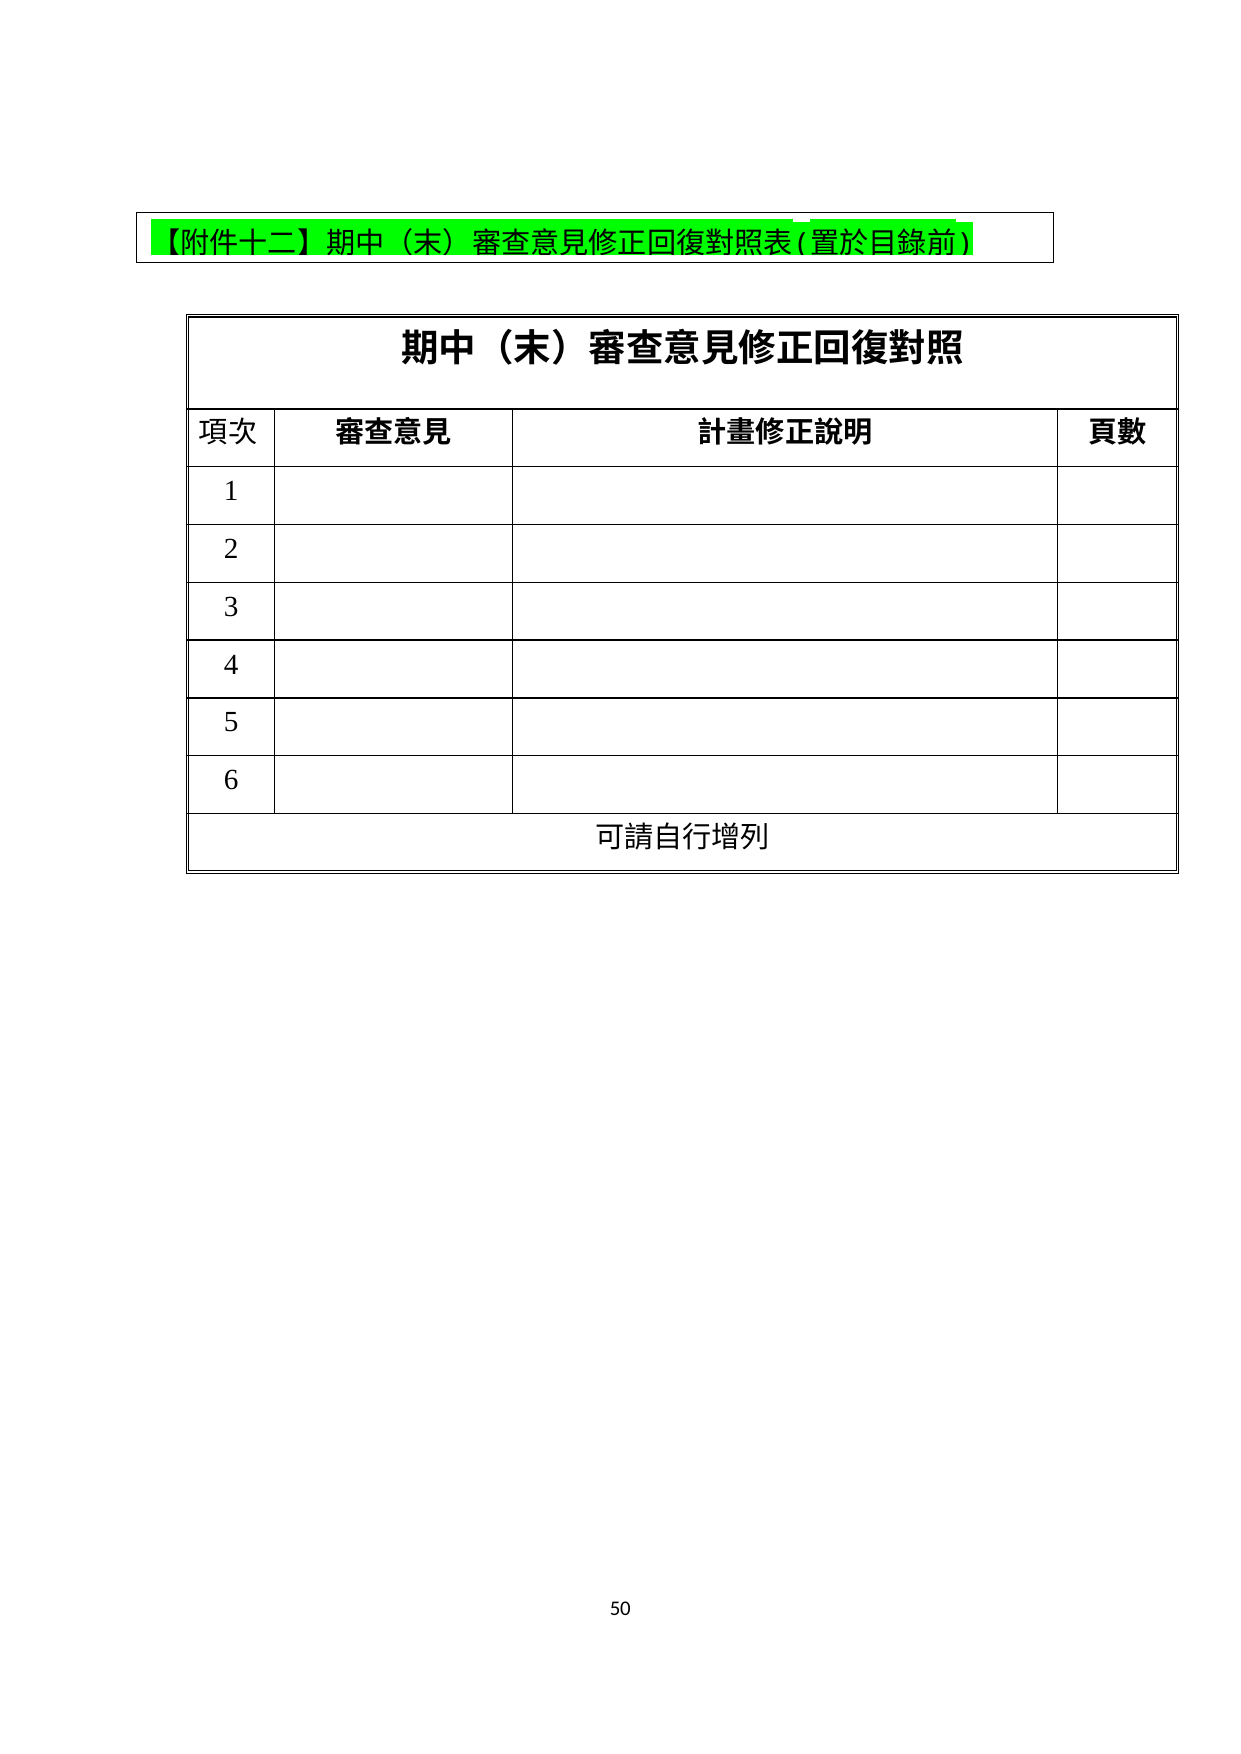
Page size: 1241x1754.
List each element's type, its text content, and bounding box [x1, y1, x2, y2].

table_cell 5 [189, 699, 274, 755]
table_cell [513, 699, 1057, 755]
table_cell 頁數 [1058, 410, 1176, 466]
table_cell [1058, 699, 1176, 755]
table_cell [1058, 583, 1176, 639]
table_cell [1058, 525, 1176, 581]
table_cell [513, 756, 1057, 813]
table_cell [275, 699, 512, 755]
table_cell 4 [189, 641, 274, 697]
table_cell 審查意見 [275, 410, 512, 466]
table_cell 1 [189, 467, 274, 523]
table_cell 計畫修正說明 [513, 410, 1057, 466]
table_cell [1058, 467, 1176, 523]
table_cell 6 [189, 756, 274, 813]
table_cell [513, 641, 1057, 697]
table_cell 可請自行增列 [189, 814, 1176, 870]
table_cell [1058, 641, 1176, 697]
table_cell 2 [189, 525, 274, 581]
table_cell [275, 641, 512, 697]
table_cell 3 [189, 583, 274, 639]
table_cell [275, 525, 512, 581]
table_cell [275, 756, 512, 813]
table_cell [275, 467, 512, 523]
table_cell [513, 583, 1057, 639]
table_cell 項次 [189, 410, 274, 466]
table_cell [513, 525, 1057, 581]
table_cell [275, 583, 512, 639]
table_cell [513, 467, 1057, 523]
text 【附件十二】期中（末）審查意見修正回復對照表(置於目錄前) [151, 219, 1037, 255]
table_cell [1058, 756, 1176, 813]
table_header 期中（末）審查意見修正回復對照 [189, 318, 1176, 408]
